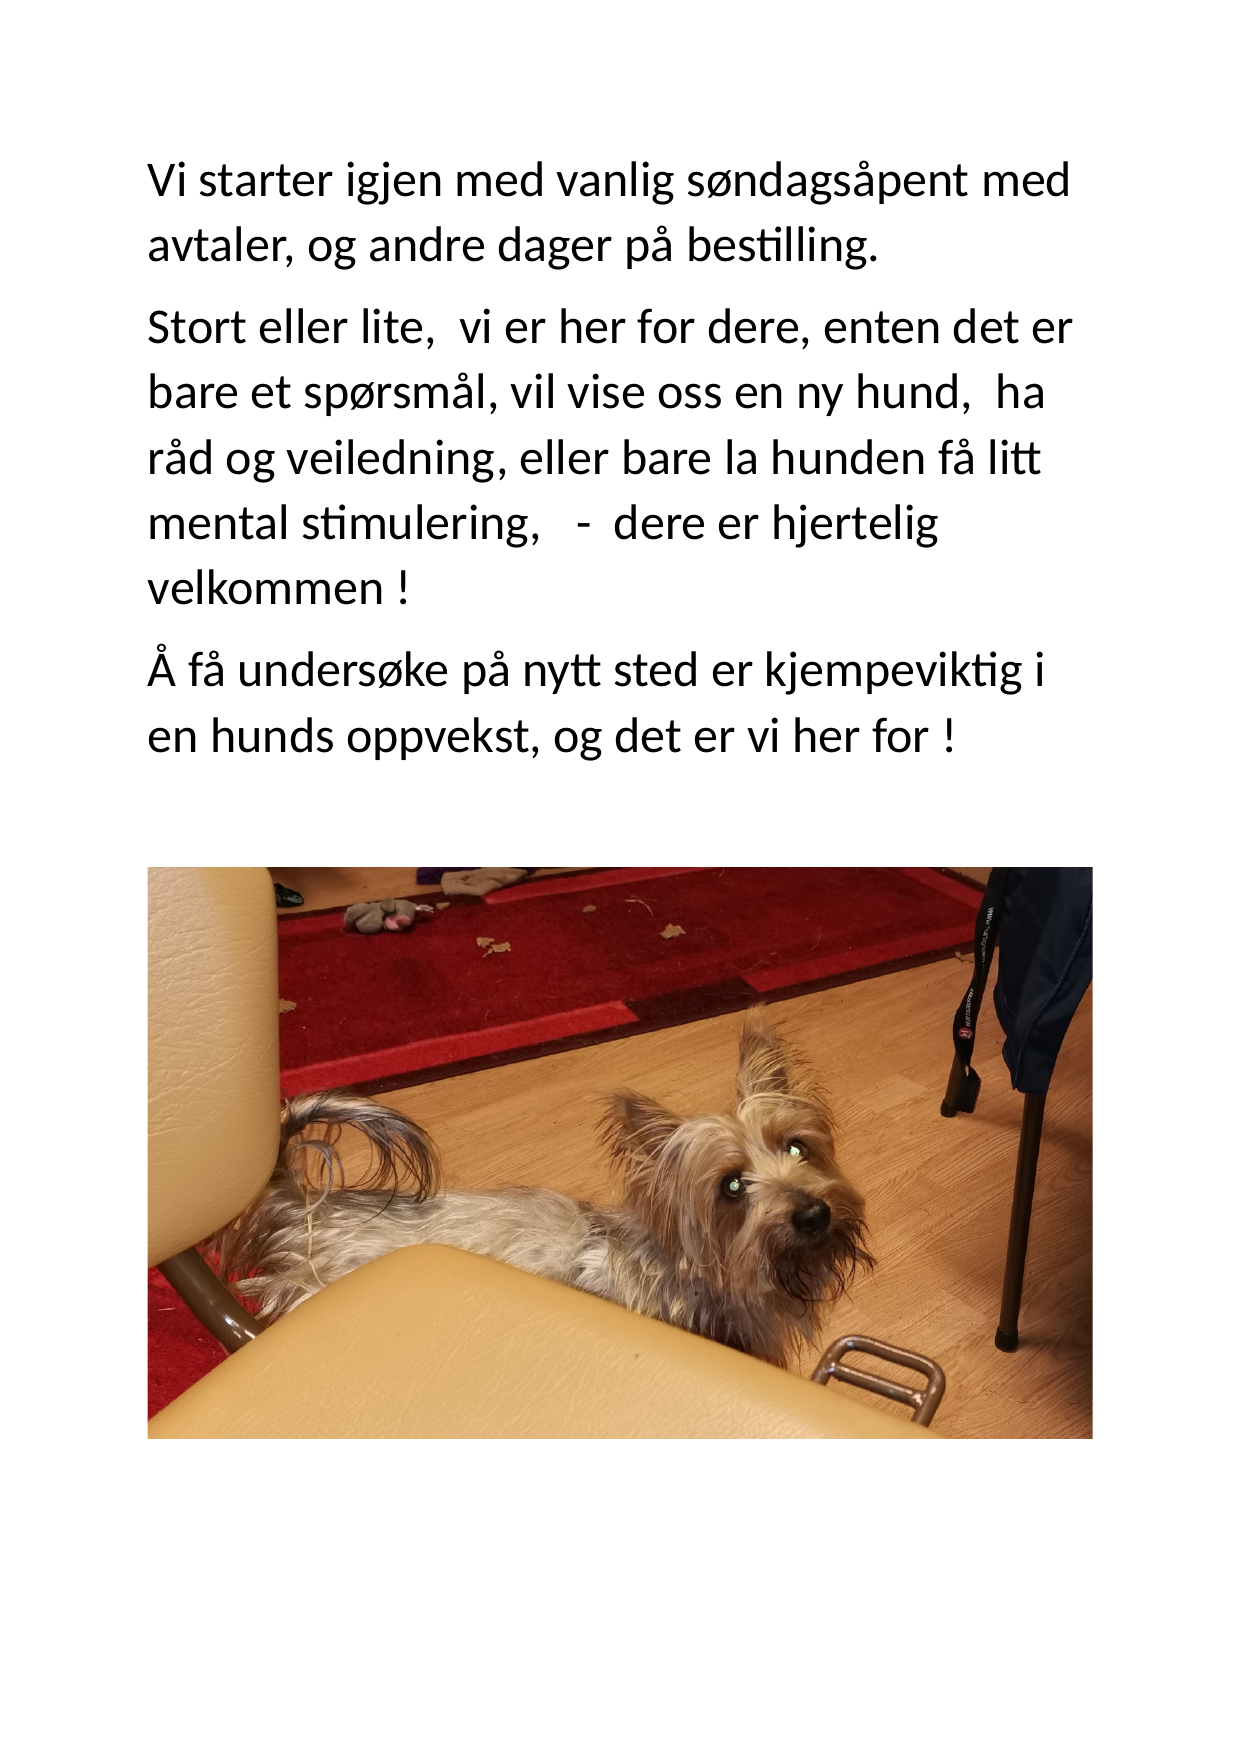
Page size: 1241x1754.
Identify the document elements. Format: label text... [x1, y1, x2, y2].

text Å få undersøke på nytt sted er kjempeviktig i en hunds oppvekst, og det er vi her for ! [148, 638, 1093, 764]
text Vi starter igjen med vanlig søndagsåpent med avtaler, og andre dager på bestilling. [148, 148, 1093, 274]
text Stort eller lite, vi er her for dere, enten det er bare et spørsmål, vil vise oss en ny hund, ha råd og veiledning, eller bare la hunden få litt mental stimulering, - dere er hjertelig velkommen ! [148, 295, 1093, 617]
